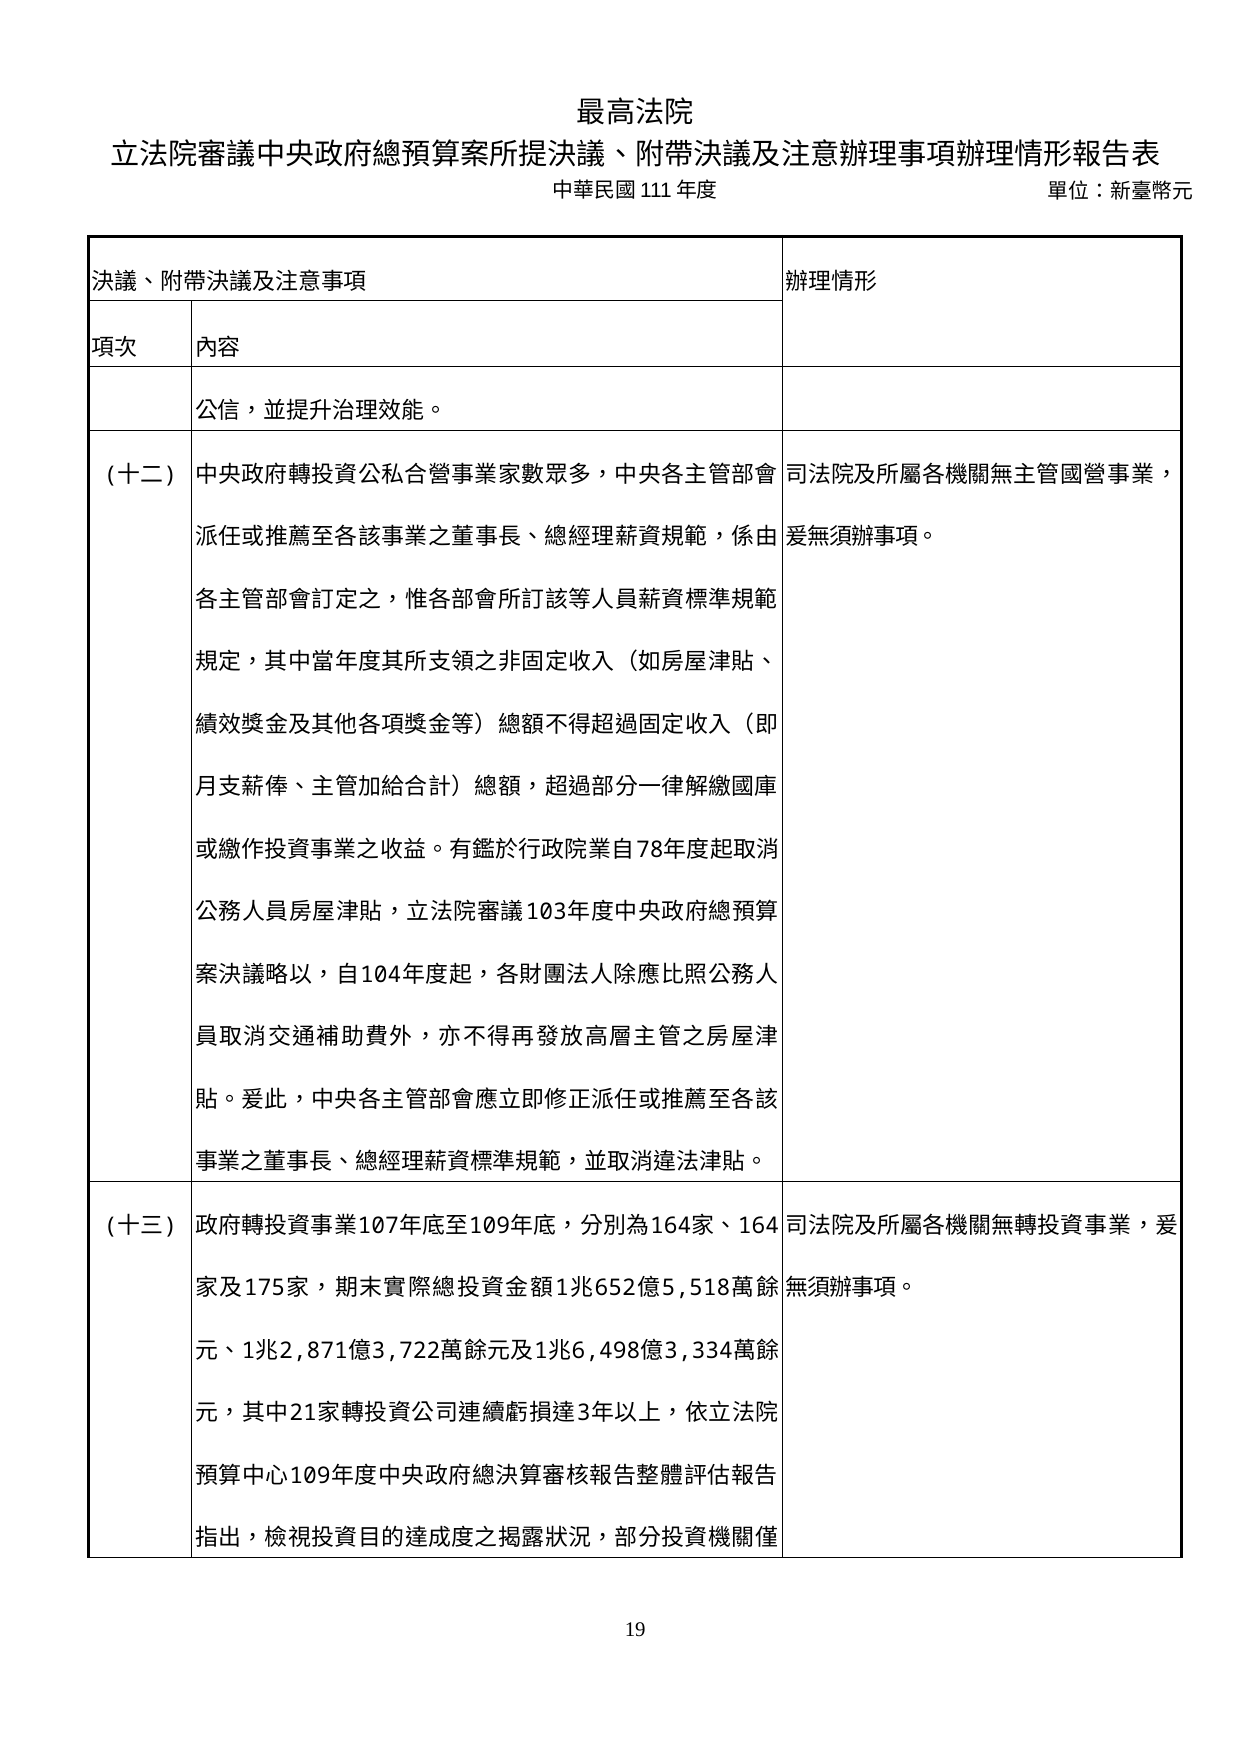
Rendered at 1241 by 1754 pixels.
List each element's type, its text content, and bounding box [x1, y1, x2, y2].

table_header 決議、附帶決議及注意事項 [90, 238, 782, 300]
table_cell 司法院及所屬各機關無主管國營事業，爰無須辦事項。 [783, 431, 1180, 1181]
table_cell (十三) [90, 1182, 191, 1557]
table_cell 公信，並提升治理效能。 [192, 367, 782, 429]
table_cell 內容 [192, 301, 782, 366]
table_cell [90, 367, 191, 429]
table_cell 政府轉投資事業107年底至109年底，分別為164家、164家及175家，期末實際總投資金額1兆652億5,518萬餘元、1兆2,871億3,722萬餘元及1兆6,498億3,334萬餘元，其中21家轉投資公司連續虧損達3年以上，依立法院預算中心109年度中央政府總決算審核報告整體評估報告指出，檢視投資目的達成度之揭露狀況，部分投資機關僅 [192, 1182, 782, 1557]
table_cell [783, 367, 1180, 429]
table_cell 中央政府轉投資公私合營事業家數眾多，中央各主管部會派任或推薦至各該事業之董事長、總經理薪資規範，係由各主管部會訂定之，惟各部會所訂該等人員薪資標準規範規定，其中當年度其所支領之非固定收入（如房屋津貼、績效獎金及其他各項獎金等）總額不得超過固定收入（即月支薪俸、主管加給合計）總額，超過部分一律解繳國庫或繳作投資事業之收益。有鑑於行政院業自78年度起取消公務人員房屋津貼，立法院審議103年度中央政府總預算案決議略以，自104年度起，各財團法人除應比照公務人員取消交通補助費外，亦不得再發放高層主管之房屋津貼。爰此，中央各主管部會應立即修正派任或推薦至各該事業之董事長、總經理薪資標準規範，並取消違法津貼。 [192, 431, 782, 1181]
table_header 辦理情形 [783, 238, 1180, 366]
table_cell (十二) [90, 431, 191, 1181]
table_cell 項次 [90, 301, 191, 366]
table_cell 司法院及所屬各機關無轉投資事業，爰無須辦事項。 [783, 1182, 1180, 1557]
